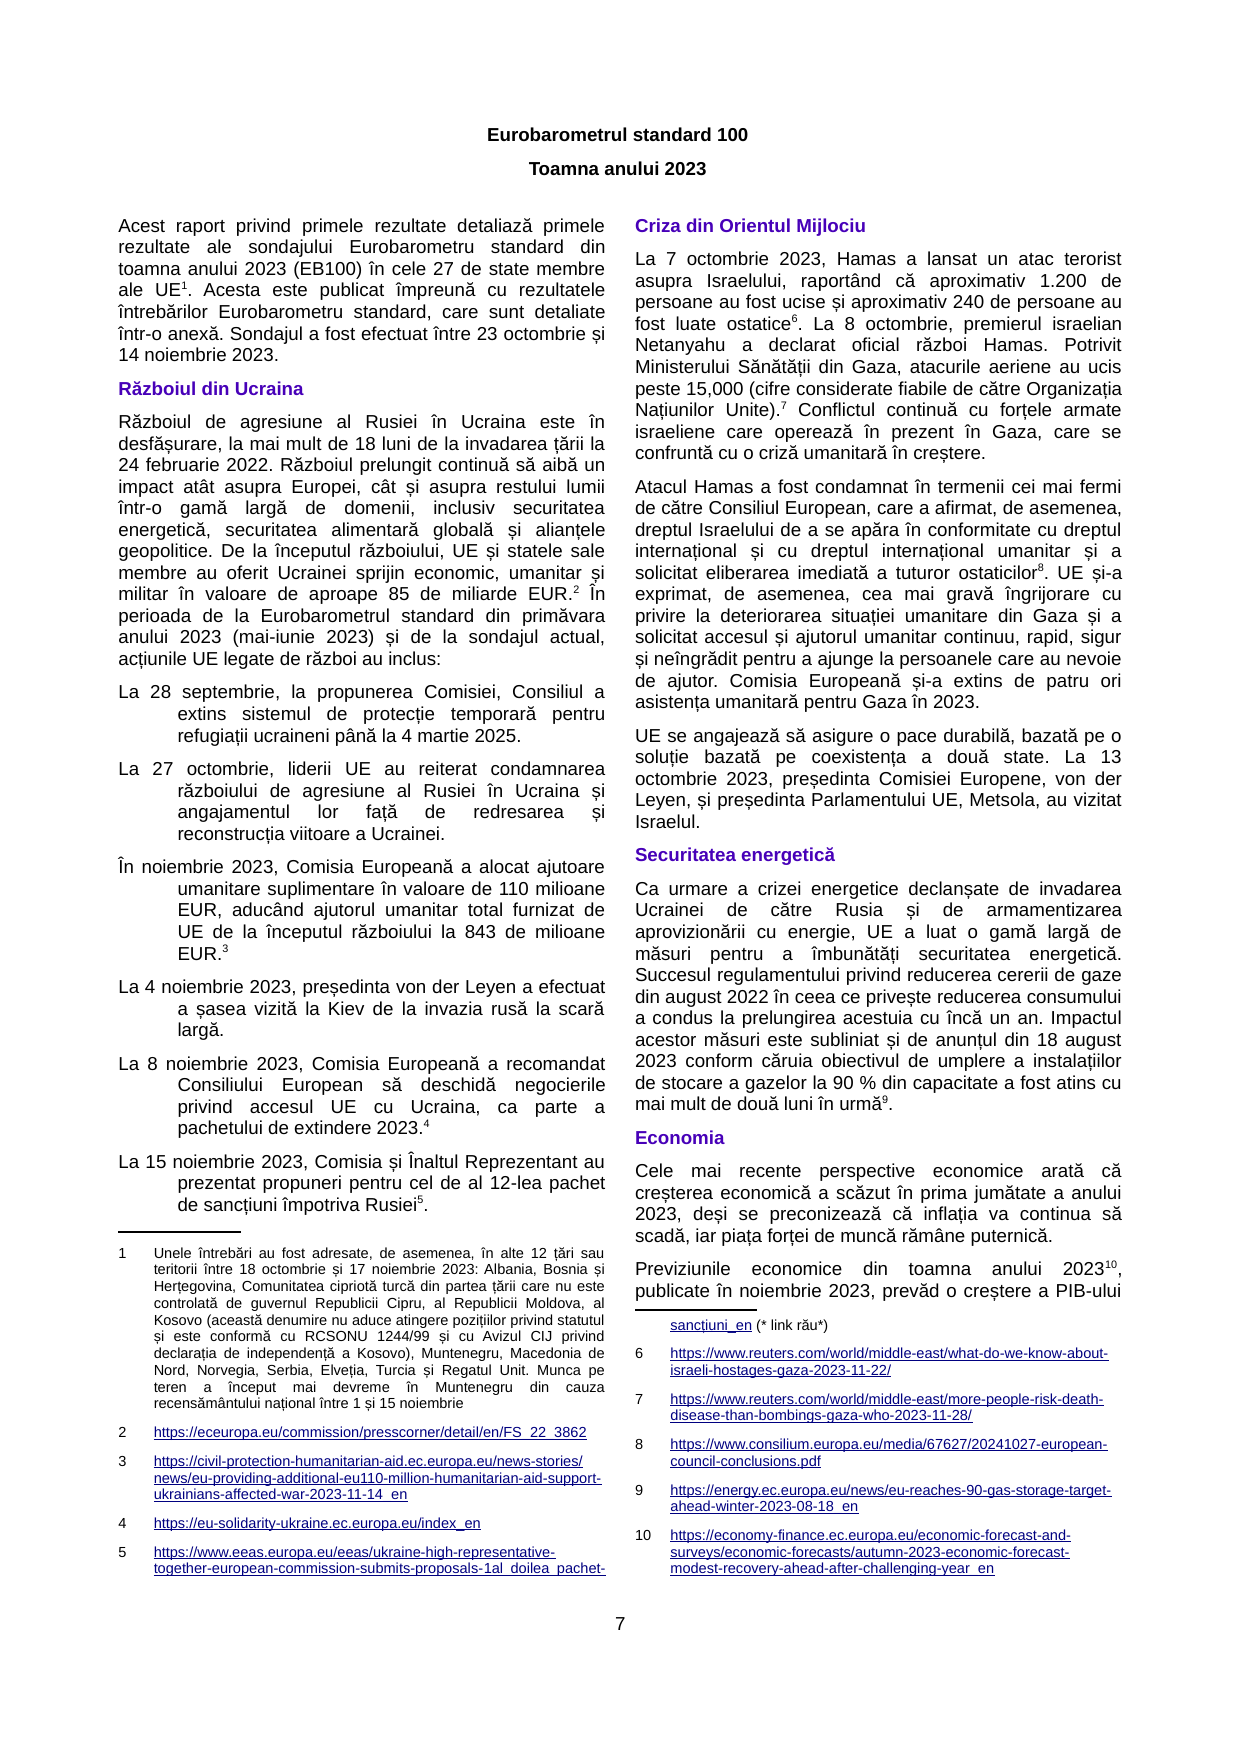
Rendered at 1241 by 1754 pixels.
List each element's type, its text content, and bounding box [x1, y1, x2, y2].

text La 27 octombrie, liderii UE au reiterat condamnarea războiului de agresiune al Rusiei în Ucraina și angajamentul lor față de redresarea și reconstrucția viitoare a Ucrainei. [118, 758, 605, 844]
text În noiembrie 2023, Comisia Europeană a alocat ajutoare umanitare suplimentare în valoare de 110 milioane EUR, aducând ajutorul umanitar total furnizat de UE de la începutul războiului la 843 de milioane EUR. [118, 856, 605, 964]
text sancțiuni_en (* link rău*) [635, 1316, 1122, 1333]
text Ca urmare a crizei energetice declanșate de invadarea Ucrainei de către Rusia și de armamentizarea aprovizionării cu energie, UE a luat o gamă largă de măsuri pentru a îmbunătăți securitatea energetică. Succesul regulamentului privind reducerea cererii de gaze din august 2022 în ceea ce privește reducerea consumului a condus la prelungirea acestuia cu încă un an. Impactul acestor măsuri este subliniat și de anunțul din 18 august 2023 conform căruia obiectivul de umplere a instalațiilor de stocare a gazelor la 90 % din capacitate a fost atins cu mai mult de două luni în urmă. [635, 878, 1122, 1115]
text https://www.reuters.com/world/middle-east/what-do-we-know-about-israeli-hostages-gaza-2023-11-22/ [635, 1345, 1122, 1378]
text UE se angajează să asigure o pace durabilă, bazată pe o soluție bazată pe coexistența a două state. La 13 octombrie 2023, președinta Comisiei Europene, von der Leyen, și președinta Parlamentului UE, Metsola, au vizitat Israelul. [635, 724, 1122, 832]
text Cele mai recente perspective economice arată că creșterea economică a scăzut în prima jumătate a anului 2023, deși se preconizează că inflația va continua să scadă, iar piața forței de muncă rămâne puternică. [635, 1160, 1122, 1246]
text https://energy.ec.europa.eu/news/eu-reaches-90-gas-storage-target-ahead-winter-2023-08-18_en [635, 1481, 1122, 1515]
text https://eu-solidarity-ukraine.ec.europa.eu/index_en [118, 1515, 605, 1531]
text La 15 noiembrie 2023, Comisia și Înaltul Reprezentant au prezentat propuneri pentru cel de al 12-lea pachet de sancțiuni împotriva Rusiei. [118, 1150, 605, 1215]
text Acest raport privind primele rezultate detaliază primele rezultate ale sondajului Eurobarometru standard din toamna anului 2023 (EB100) în cele 27 de state membre ale UE. Acesta este publicat împreună cu rezultatele întrebărilor Eurobarometru standard, care sunt detaliate într-o anexă. Sondajul a fost efectuat între 23 octombrie și 14 noiembrie 2023. [118, 214, 605, 365]
text Unele întrebări au fost adresate, de asemenea, în alte 12 țări sau teritorii între 18 octombrie și 17 noiembrie 2023: Albania, Bosnia și Herțegovina, Comunitatea cipriotă turcă din partea țării care nu este controlată de guvernul Republicii Cipru, al Republicii Moldova, al Kosovo (această denumire nu aduce atingere pozițiilor privind statutul și este conformă cu RCSONU 1244/99 și cu Avizul CIJ privind declarația de independență a Kosovo), Muntenegru, Macedonia de Nord, Norvegia, Serbia, Elveția, Turcia și Regatul Unit. Munca pe teren a început mai devreme în Muntenegru din cauza recensământului național între 1 și 15 noiembrie [118, 1244, 605, 1412]
text https://eceuropa.eu/commission/presscorner/detail/en/FS_22_3862 [118, 1424, 605, 1441]
text La 7 octombrie 2023, Hamas a lansat un atac terorist asupra Israelului, raportând că aproximativ 1.200 de persoane au fost ucise și aproximativ 240 de persoane au fost luate ostatice. La 8 octombrie, premierul israelian Netanyahu a declarat oficial război Hamas. Potrivit Ministerului Sănătății din Gaza, atacurile aeriene au ucis peste 15,000 (cifre considerate fiabile de către Organizația Națiunilor Unite). Conflictul continuă cu forțele armate israeliene care operează în prezent în Gaza, care se confruntă cu o criză umanitară în creștere. [635, 248, 1122, 463]
text https://civil-protection-humanitarian-aid.ec.europa.eu/news-stories/news/eu-providing-additional-eu110-million-humanitarian-aid-support-ukrainians-affected-war-2023-11-14_en [118, 1452, 605, 1503]
text La 28 septembrie, la propunerea Comisiei, Consiliul a extins sistemul de protecție temporară pentru refugiații ucraineni până la 4 martie 2025. [118, 681, 605, 746]
text https://www.reuters.com/world/middle-east/more-people-risk-death-disease-than-bombings-gaza-who-2023-11-28/ [635, 1390, 1122, 1424]
text La 8 noiembrie 2023, Comisia Europeană a recomandat Consiliului European să deschidă negocierile privind accesul UE cu Ucraina, ca parte a pachetului de extindere 2023. [118, 1052, 605, 1138]
text Războiul de agresiune al Rusiei în Ucraina este în desfășurare, la mai mult de 18 luni de la invadarea țării la 24 februarie 2022. Războiul prelungit continuă să aibă un impact atât asupra Europei, cât și asupra restului lumii într-o gamă largă de domenii, inclusiv securitatea energetică, securitatea alimentară globală și alianțele geopolitice. De la începutul războiului, UE și statele sale membre au oferit Ucrainei sprijin economic, umanitar și militar în valoare de aproape 85 de miliarde EUR. În perioada de la Eurobarometrul standard din primăvara anului 2023 (mai-iunie 2023) și de la sondajul actual, acțiunile UE legate de război au inclus: [118, 411, 605, 669]
text Atacul Hamas a fost condamnat în termenii cei mai fermi de către Consiliul European, care a afirmat, de asemenea, dreptul Israelului de a se apăra în conformitate cu dreptul internațional și cu dreptul internațional umanitar și a solicitat eliberarea imediată a tuturor ostaticilor. UE și-a exprimat, de asemenea, cea mai gravă îngrijorare cu privire la deteriorarea situației umanitare din Gaza și a solicitat accesul și ajutorul umanitar continuu, rapid, sigur și neîngrădit pentru a ajunge la persoanele care au nevoie de ajutor. Comisia Europeană și-a extins de patru ori asistența umanitară pentru Gaza în 2023. [635, 475, 1122, 713]
text Securitatea energetică [635, 844, 1122, 866]
text https://www.eeas.europa.eu/eeas/ukraine-high-representative-together-european-commission-submits-proposals-1al doilea pachet- [118, 1543, 605, 1577]
text https://www.consilium.europa.eu/media/67627/20241027-european-council-conclusions.pdf [635, 1436, 1122, 1469]
text La 4 noiembrie 2023, președinta von der Leyen a efectuat a șasea vizită la Kiev de la invazia rusă la scară largă. [118, 976, 605, 1040]
text https://economy-finance.ec.europa.eu/economic-forecast-and-surveys/economic-forecasts/autumn-2023-economic-forecast-modest-recovery-ahead-after-challenging-year_en [635, 1527, 1122, 1577]
text Războiul din Ucraina [118, 377, 605, 399]
text Economia [635, 1127, 1122, 1148]
text Previziunile economice din toamna anului 2023, publicate în noiembrie 2023, prevăd o creștere a PIB-ului [635, 1258, 1122, 1301]
text Criza din Orientul Mijlociu [635, 214, 1122, 236]
